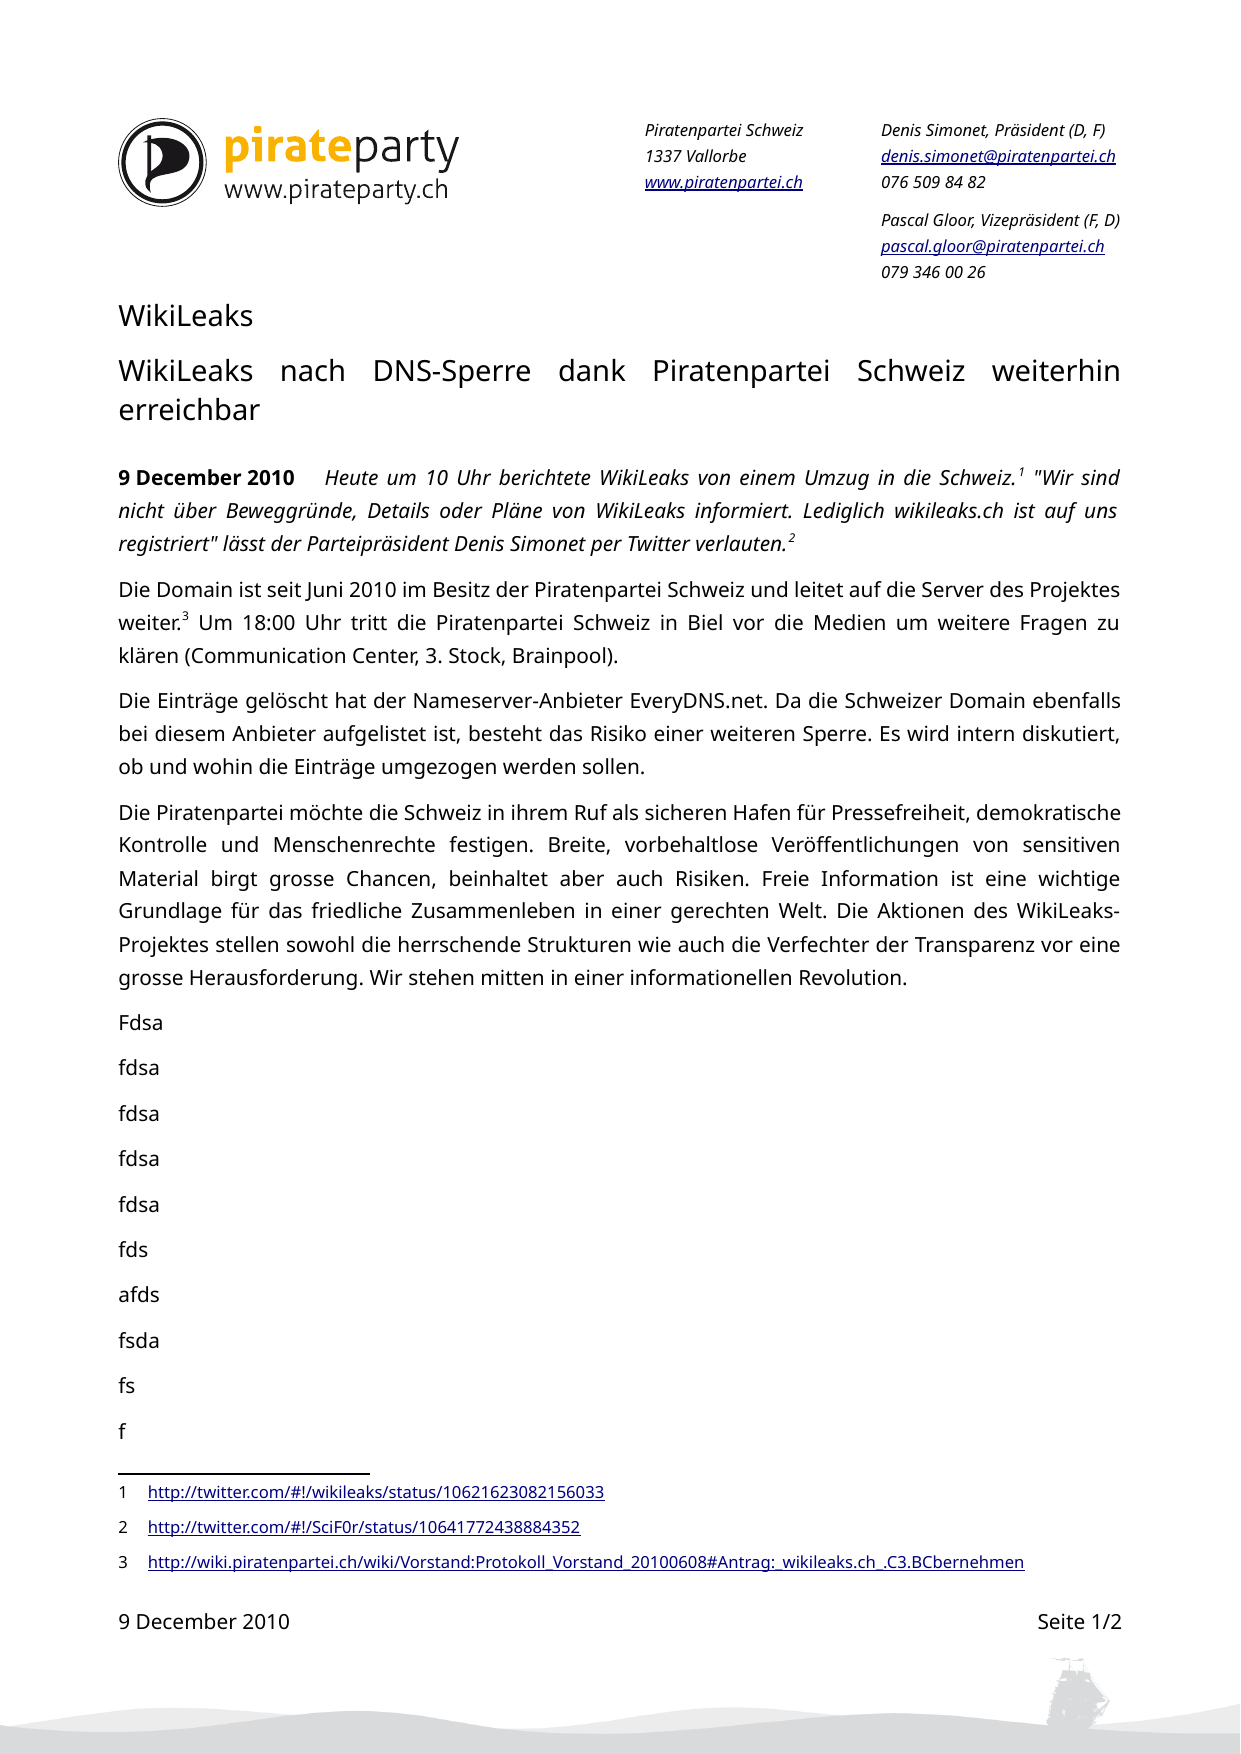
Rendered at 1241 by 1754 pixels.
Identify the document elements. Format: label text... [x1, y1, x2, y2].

text Die Piratenpartei möchte die Schweiz in ihrem Ruf als sicheren Hafen für Pressefreiheit, demokratische Kontrolle und Menschenrechte festigen. Breite, vorbehaltlose Veröffentlichungen von sensitiven Material birgt grosse Chancen, beinhaltet aber auch Risiken. Freie Information ist eine wichtige Grundlage für das friedliche Zusammenleben in einer gerechten Welt. Die Aktionen des WikiLeaks-Projektes stellen sowohl die herrschende Strukturen wie auch die Verfechter der Transparenz vor eine grosse Herausforderung. Wir stehen mitten in einer informationellen Revolution. [118, 793, 1122, 991]
subtitle WikiLeaks nach DNS-Sperre dank Piratenpartei Schweiz weiterhin erreichbar [118, 350, 1122, 429]
text Piratenpartei Schweiz 1337 Vallorbe www.piratenpartei.ch [644, 118, 822, 193]
text f [118, 1412, 1122, 1445]
text Pascal Gloor, Vizepräsident (F, D) pascal.gloor@piratenpartei.ch 079 346 00 26 [881, 209, 1122, 283]
text fds [118, 1231, 1122, 1264]
text Denis Simonet, Präsident (D, F) denis.simonet@piratenpartei.ch 076 509 84 82 [881, 118, 1122, 193]
text fdsa [118, 1140, 1122, 1173]
text Heute um 10 Uhr berichtete WikiLeaks von einem Umzug in die Schweiz. "Wir sind nicht über Beweggründe, Details oder Pläne von WikiLeaks informiert. Lediglich wikileaks.ch ist auf uns registriert" lässt der Parteipräsident Denis Simonet per Twitter verlauten. [118, 459, 1122, 558]
text Fdsa [118, 1003, 1122, 1037]
text Die Einträge gelöscht hat der Nameserver-Anbieter EveryDNS.net. Da die Schweizer Domain ebenfalls bei diesem Anbieter aufgelistet ist, besteht das Risiko einer weiteren Sperre. Es wird intern diskutiert, ob und wohin die Einträge umgezogen werden sollen. [118, 682, 1122, 781]
text http://wiki.piratenpartei.ch/wiki/Vorstand:Protokoll_Vorstand_20100608#Antrag:_wikileaks.ch_.C3.BCbernehmen [118, 1551, 1122, 1573]
text fsda [118, 1321, 1122, 1354]
text fdsa [118, 1049, 1122, 1082]
picture [0, 1658, 1241, 1754]
text fdsa [118, 1185, 1122, 1218]
title WikiLeaks [118, 295, 1122, 335]
text fs [118, 1367, 1122, 1400]
text Die Domain ist seit Juni 2010 im Besitz der Piratenpartei Schweiz und leitet auf die Server des Projektes weiter. Um 18:00 Uhr tritt die Piratenpartei Schweiz in Biel vor die Medien um weitere Fragen zu klären (Communication Center, 3. Stock, Brainpool). [118, 570, 1122, 669]
text 9 December 2010 [118, 459, 295, 492]
text fdsa [118, 1094, 1122, 1127]
text http://twitter.com/#!/SciF0r/status/10641772438884352 [118, 1516, 1122, 1538]
text http://twitter.com/#!/wikileaks/status/10621623082156033 [118, 1480, 1122, 1503]
text afds [118, 1276, 1122, 1309]
